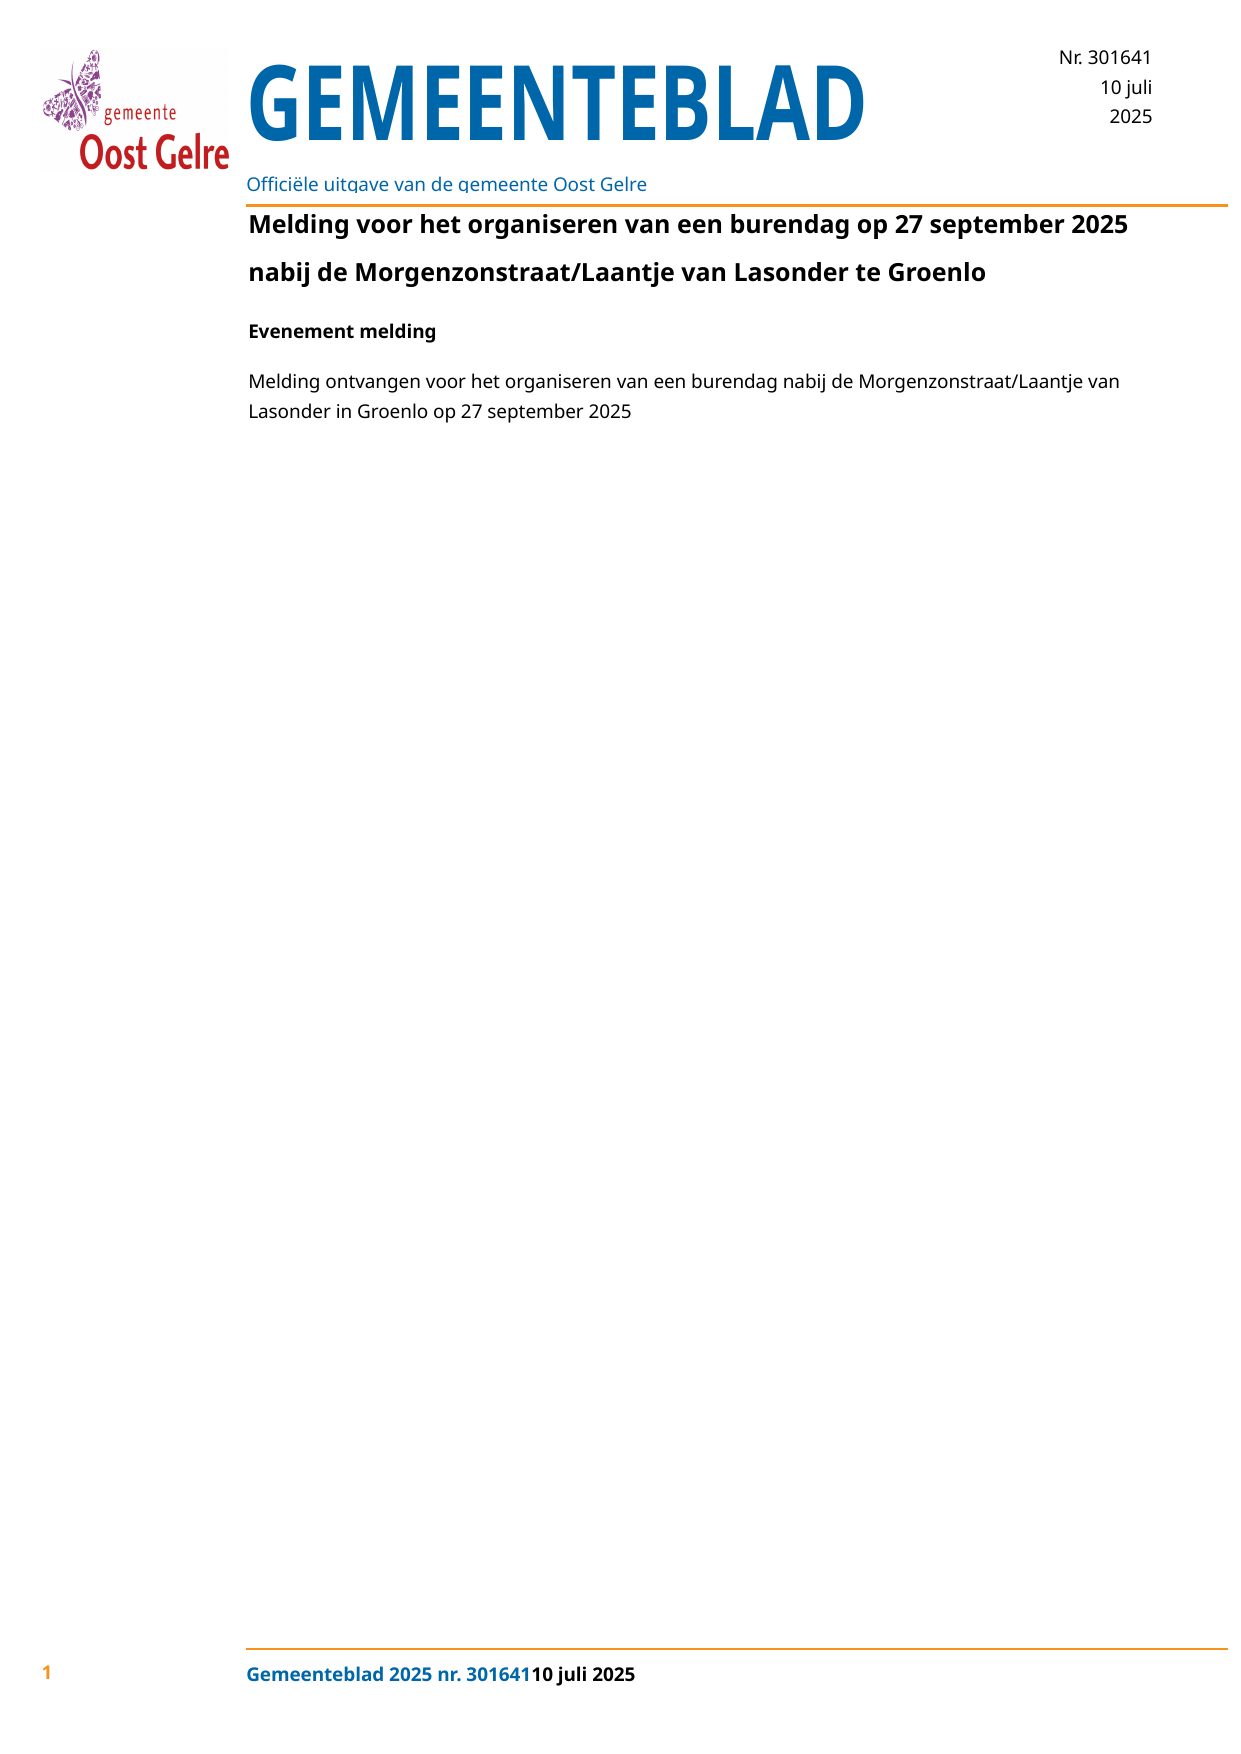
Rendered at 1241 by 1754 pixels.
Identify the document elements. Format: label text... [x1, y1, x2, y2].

picture [41, 47, 231, 172]
text Evenement melding [248, 318, 1152, 344]
text Melding voor het organiseren van een burendag op 27 september 2025 nabij de Morgenzonstraat/Laantje van Lasonder te Groenlo [248, 207, 1152, 288]
text Melding ontvangen voor het organiseren van een burendag nabij de Morgenzonstraat/Laantje van Lasonder in Groenlo op 27 september 2025 [248, 368, 1152, 424]
